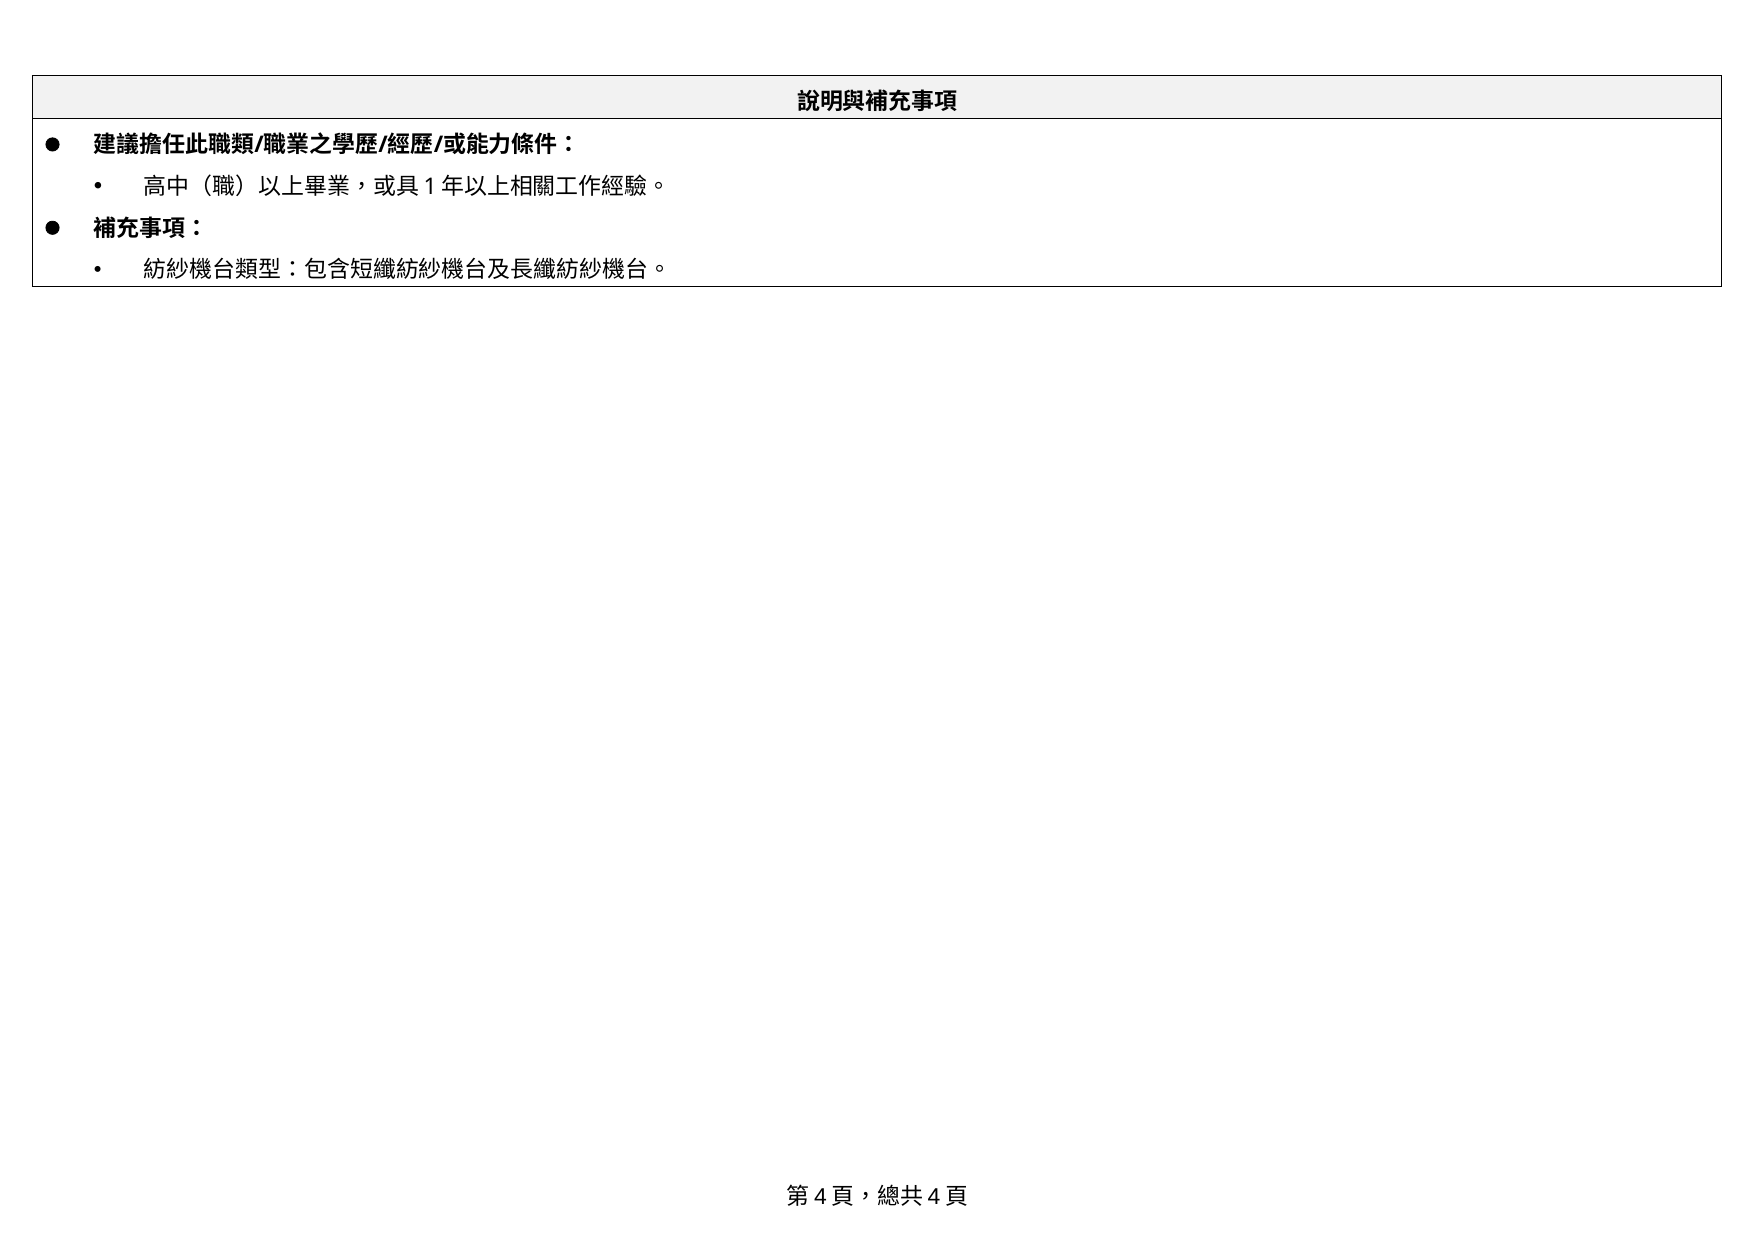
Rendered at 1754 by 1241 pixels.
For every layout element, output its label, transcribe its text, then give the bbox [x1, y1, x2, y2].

table_cell 建議擔任此職類/職業之學歷/經歷/或能力條件： 高中（職）以上畢業，或具1年以上相關工作經驗。 補充事項： 紡紗機台類型：包含短纖紡紗機台及長纖紡紗機台。 [33, 119, 1721, 286]
table_header 說明與補充事項 [33, 76, 1721, 118]
